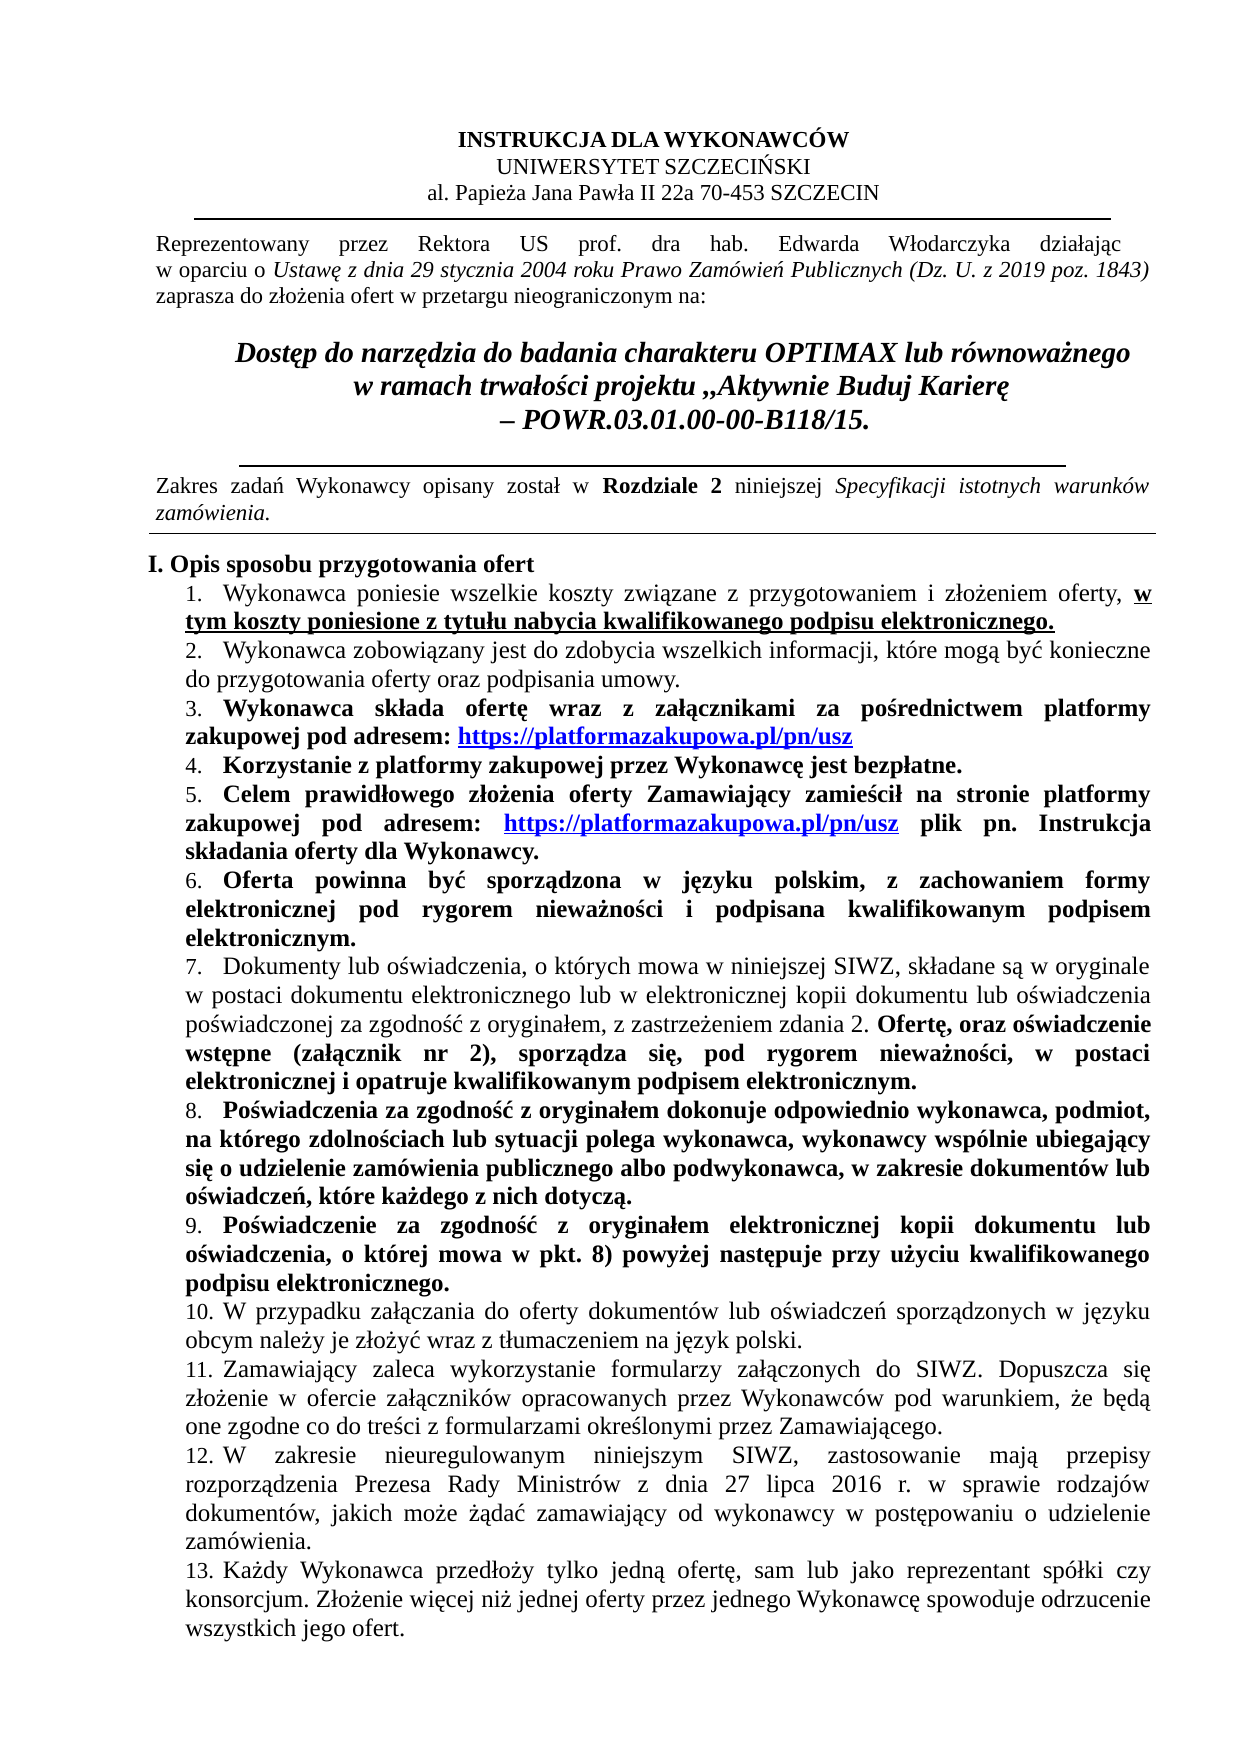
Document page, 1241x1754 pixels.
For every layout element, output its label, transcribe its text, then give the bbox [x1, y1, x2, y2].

list Zamawiający zaleca wykorzystanie formularzy załączonych do SIWZ. Dopuszcza się złożenie w ofercie załączników opracowanych przez Wykonawców pod warunkiem, że będą one zgodne co do treści z formularzami określonymi przez Zamawiającego. [185, 1354, 1152, 1440]
subtitle INSTRUKCJA DLA WYKONAWCÓW [156, 126, 1152, 153]
list Oferta powinna być sporządzona w języku polskim, z zachowaniem formy elektronicznej pod rygorem nieważności i podpisana kwalifikowanym podpisem elektronicznym. [185, 865, 1152, 951]
list Wykonawca zobowiązany jest do zdobycia wszelkich informacji, które mogą być konieczne do przygotowania oferty oraz podpisania umowy. [185, 635, 1152, 693]
text al. Papieża Jana Pawła II 22a 70-453 SZCZECIN [156, 179, 1152, 206]
list Wykonawca poniesie wszelkie koszty związane z przygotowaniem i złożeniem oferty, w tym koszty poniesione z tytułu nabycia kwalifikowanego podpisu elektronicznego. [185, 578, 1152, 635]
list W zakresie nieuregulowanym niniejszym SIWZ, zastosowanie mają przepisy rozporządzenia Prezesa Rady Ministrów z dnia 27 lipca 2016 r. w sprawie rodzajów dokumentów, jakich może żądać zamawiający od wykonawcy w postępowaniu o udzielenie zamówienia. [185, 1440, 1152, 1555]
list Celem prawidłowego złożenia oferty Zamawiający zamieścił na stronie platformy zakupowej pod adresem: https://platformazakupowa.pl/pn/usz plik pn. Instrukcja składania oferty dla Wykonawcy. [185, 779, 1152, 865]
list Dokumenty lub oświadczenia, o których mowa w niniejszej SIWZ, składane są w oryginale w postaci dokumentu elektronicznego lub w elektronicznej kopii dokumentu lub oświadczenia poświadczonej za zgodność z oryginałem, z zastrzeżeniem zdania 2. Ofertę, oraz oświadczenie wstępne (załącznik nr 2), sporządza się, pod rygorem nieważności, w postaci elektronicznej i opatruje kwalifikowanym podpisem elektronicznym. [185, 951, 1152, 1095]
text Dostęp do narzędzia do badania charakteru OPTIMAX lub równoważnego w ramach trwałości projektu ,,Aktywnie Buduj Karierę – POWR.03.01.00-00-B118/15. [222, 335, 1152, 436]
text Reprezentowany przez Rektora US prof. dra hab. Edwarda Włodarczyka działając w oparciu o Ustawę z dnia 29 stycznia 2004 roku Prawo Zamówień Publicznych (Dz. U. z 2019 poz. 1843) zaprasza do złożenia ofert w przetargu nieograniczonym na: [156, 229, 1152, 309]
list Poświadczenia za zgodność z oryginałem dokonuje odpowiednio wykonawca, podmiot, na którego zdolnościach lub sytuacji polega wykonawca, wykonawcy wspólnie ubiegający się o udzielenie zamówienia publicznego albo podwykonawca, w zakresie dokumentów lub oświadczeń, które każdego z nich dotyczą. [185, 1095, 1152, 1210]
subtitle I. Opis sposobu przygotowania ofert [148, 549, 1152, 578]
subtitle Zakres zadań Wykonawcy opisany został w Rozdziale 2 niniejszej Specyfikacji istotnych warunków zamówienia. [156, 472, 1152, 525]
list Poświadczenie za zgodność z oryginałem elektronicznej kopii dokumentu lub oświadczenia, o której mowa w pkt. 8) powyżej następuje przy użyciu kwalifikowanego podpisu elektronicznego. [185, 1210, 1152, 1296]
subtitle UNIWERSYTET SZCZECIŃSKI [156, 153, 1152, 179]
list Wykonawca składa ofertę wraz z załącznikami za pośrednictwem platformy zakupowej pod adresem: https://platformazakupowa.pl/pn/usz [185, 693, 1152, 750]
list Każdy Wykonawca przedłoży tylko jedną ofertę, sam lub jako reprezentant spółki czy konsorcjum. Złożenie więcej niż jednej oferty przez jednego Wykonawcę spowoduje odrzucenie wszystkich jego ofert. [185, 1555, 1152, 1641]
list Korzystanie z platformy zakupowej przez Wykonawcę jest bezpłatne. [185, 750, 1152, 779]
list W przypadku załączania do oferty dokumentów lub oświadczeń sporządzonych w języku obcym należy je złożyć wraz z tłumaczeniem na język polski. [185, 1296, 1152, 1354]
